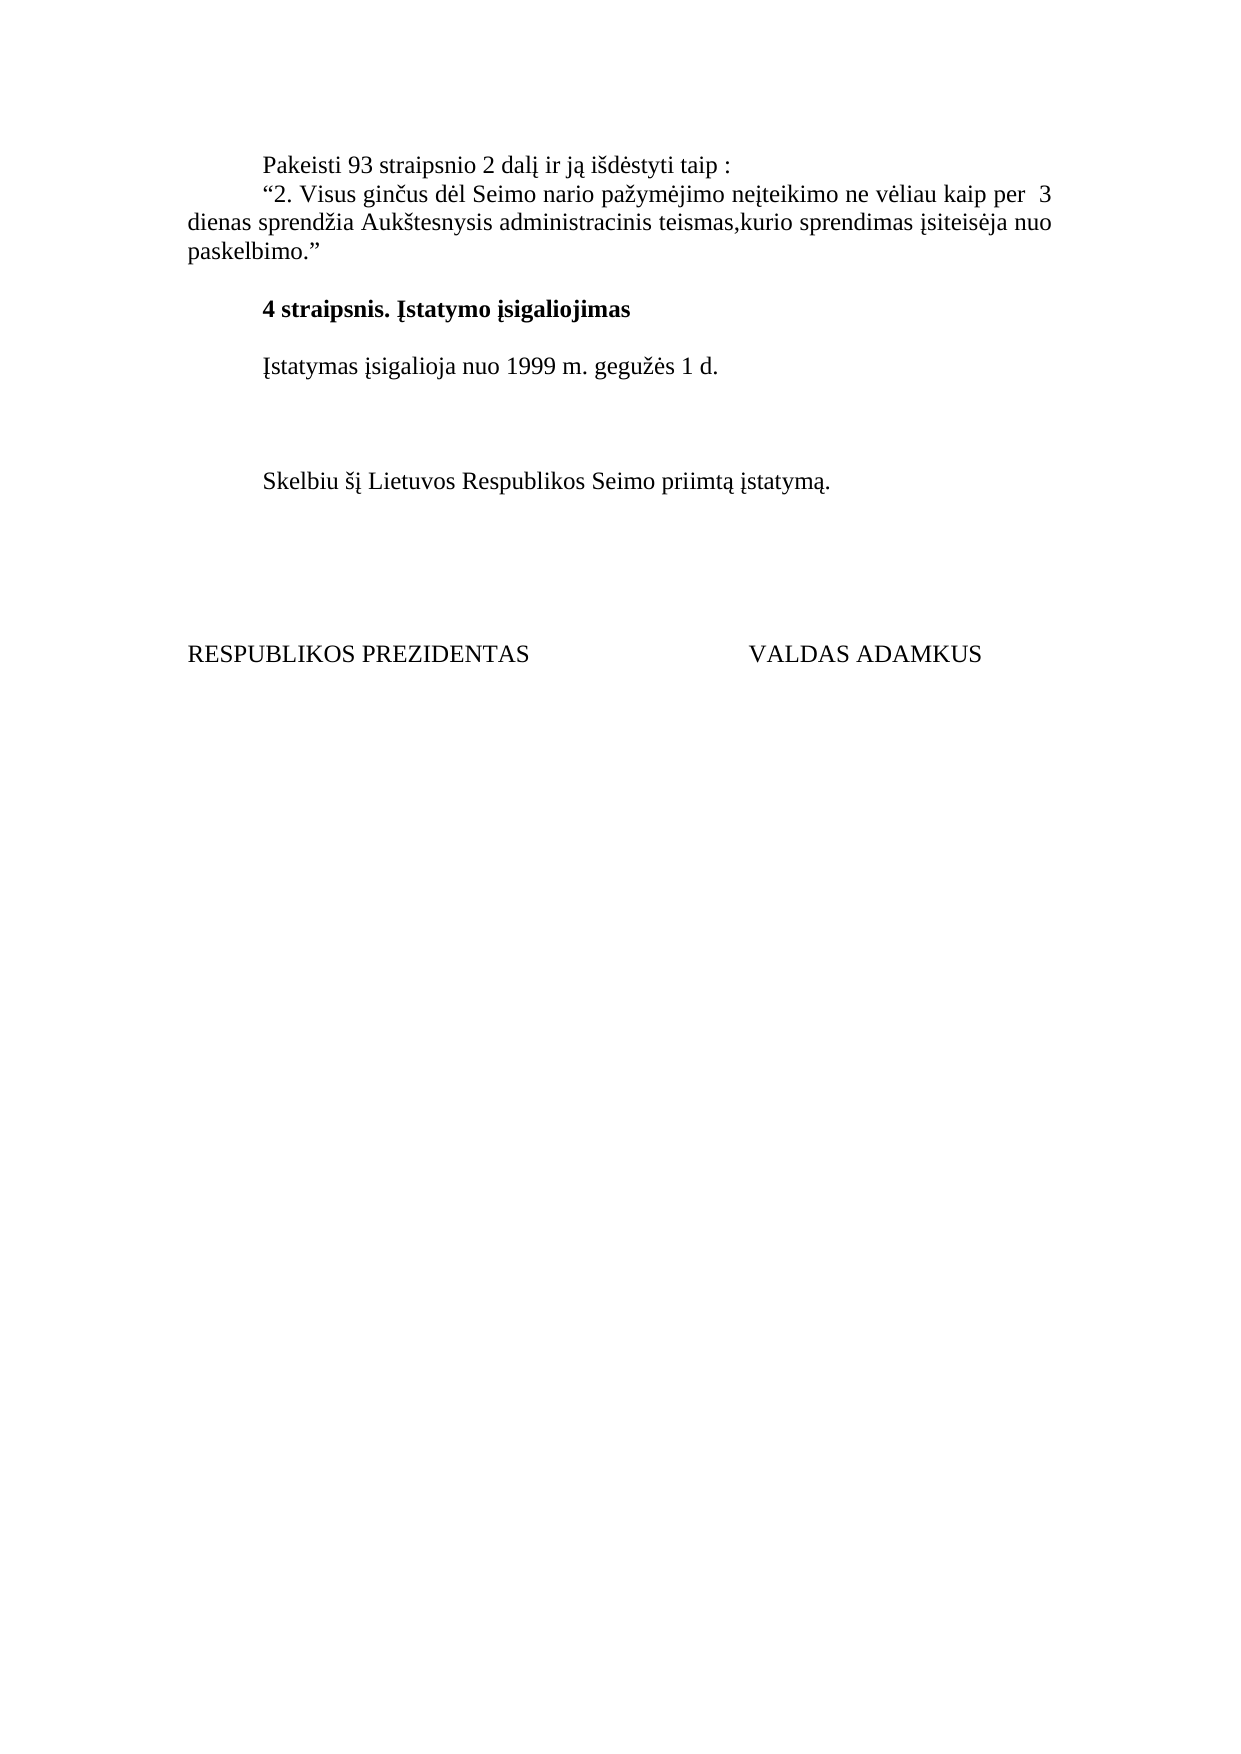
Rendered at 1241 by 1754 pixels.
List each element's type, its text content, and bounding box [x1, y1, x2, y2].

text 4 straipsnis. Įstatymo įsigaliojimas [187, 294, 1053, 322]
text Įstatymas įsigalioja nuo 1999 m. gegužės 1 d. [187, 351, 1053, 380]
text Pakeisti 93 straipsnio 2 dalį ir ją išdėstyti taip : [187, 150, 1053, 179]
text RESPUBLIKOS PREZIDENTAS VALDAS ADAMKUS [187, 639, 1053, 667]
text “2. Visus ginčus dėl Seimo nario pažymėjimo neįteikimo ne vėliau kaip per 3 dienas sprendžia Aukštesnysis administracinis teismas,kurio sprendimas įsiteisėja nuo paskelbimo.” [187, 179, 1053, 265]
text Skelbiu šį Lietuvos Respublikos Seimo priimtą įstatymą. [187, 466, 1053, 495]
